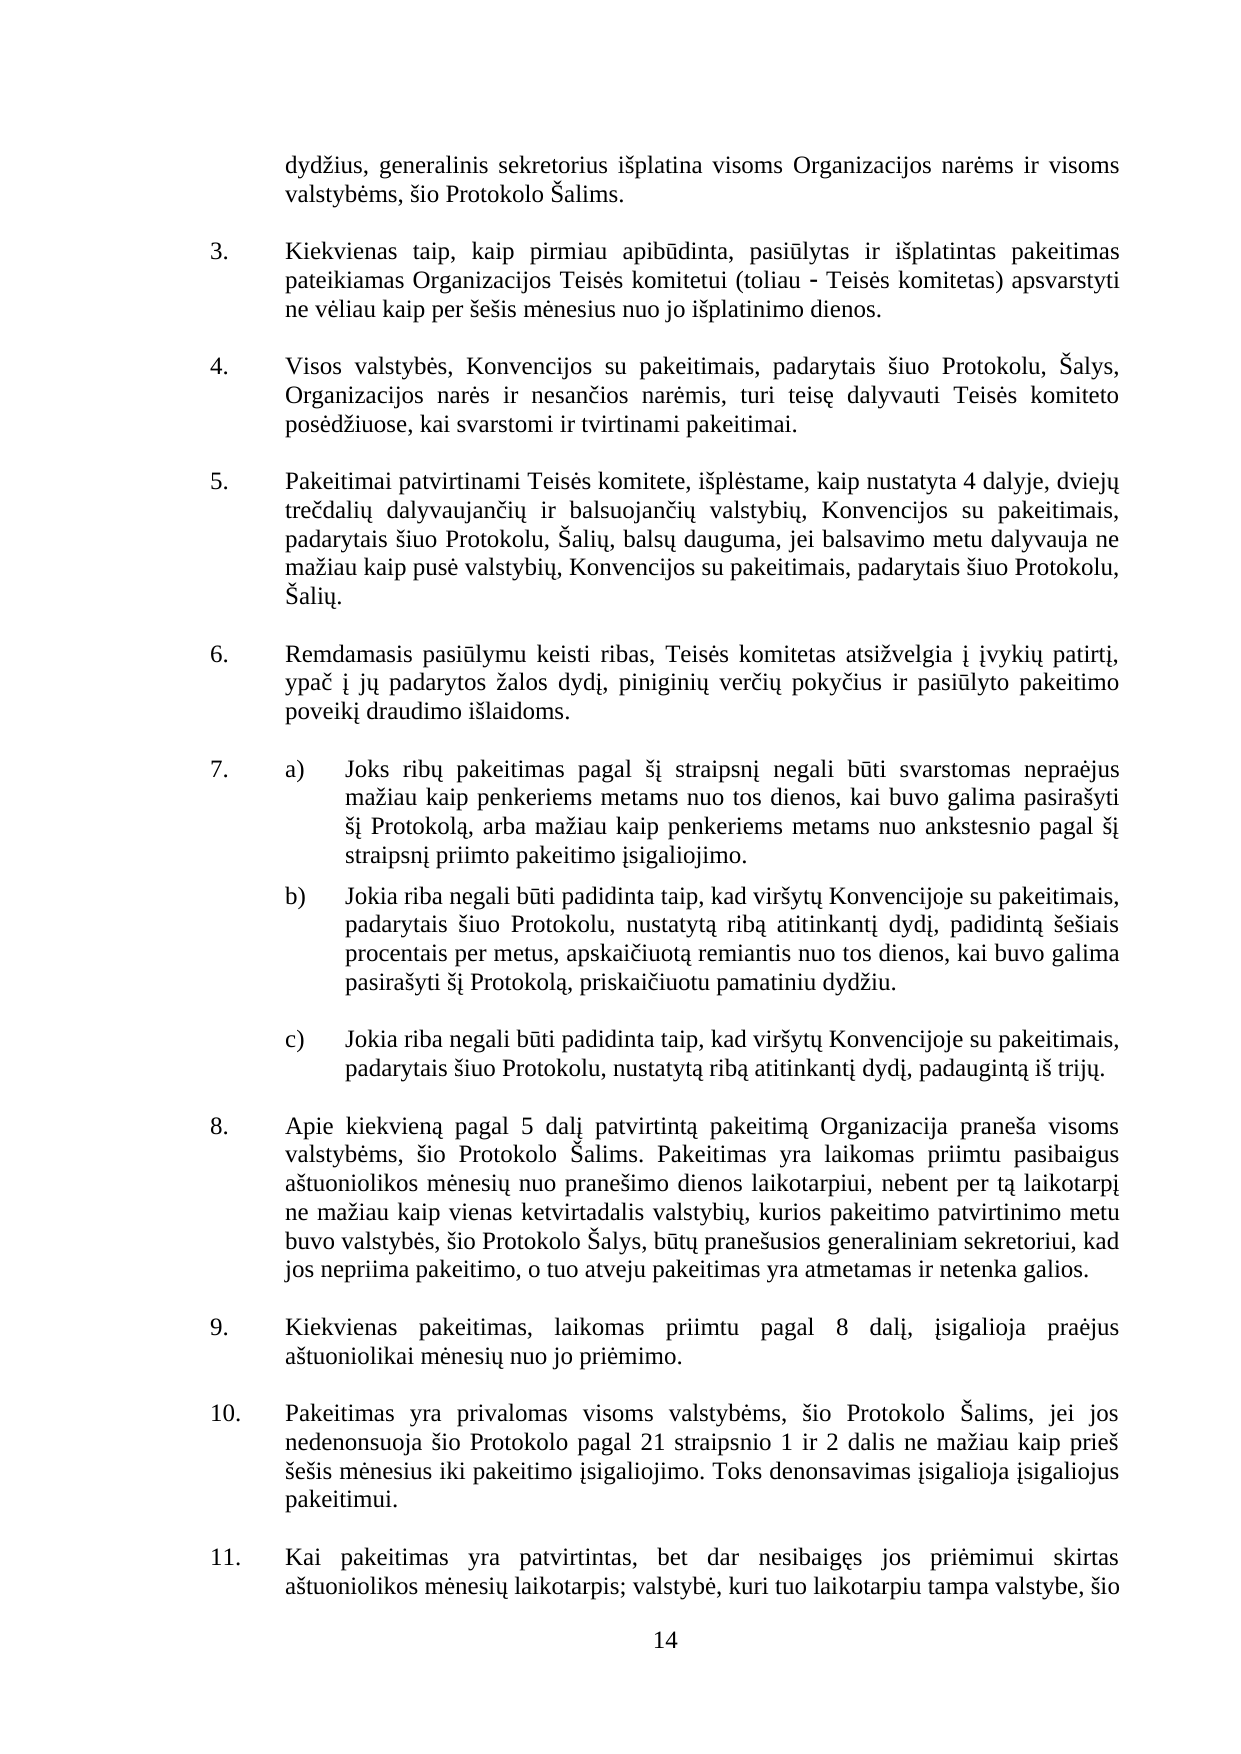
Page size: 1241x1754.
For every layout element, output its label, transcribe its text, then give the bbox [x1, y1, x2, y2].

text 5. Pakeitimai patvirtinami Teisės komitete, išplėstame, kaip nustatyta 4 dalyje, dviejų trečdalių dalyvaujančių ir balsuojančių valstybių, Konvencijos su pakeitimais, padarytais šiuo Protokolu, Šalių, balsų dauguma, jei balsavimo metu dalyvauja ne mažiau kaip pusė valstybių, Konvencijos su pakeitimais, padarytais šiuo Protokolu, Šalių. [210, 466, 1120, 610]
text 9. Kiekvienas pakeitimas, laikomas priimtu pagal 8 dalį, įsigalioja praėjus aštuoniolikai mėnesių nuo jo priėmimo. [210, 1312, 1120, 1369]
text dydžius, generalinis sekretorius išplatina visoms Organizacijos narėms ir visoms valstybėms, šio Protokolo Šalims. [210, 150, 1120, 207]
text 4. Visos valstybės, Konvencijos su pakeitimais, padarytais šiuo Protokolu, Šalys, Organizacijos narės ir nesančios narėmis, turi teisę dalyvauti Teisės komiteto posėdžiuose, kai svarstomi ir tvirtinami pakeitimai. [210, 351, 1120, 437]
text 6. Remdamasis pasiūlymu keisti ribas, Teisės komitetas atsižvelgia į įvykių patirtį, ypač į jų padarytos žalos dydį, piniginių verčių pokyčius ir pasiūlyto pakeitimo poveikį draudimo išlaidoms. [210, 639, 1120, 725]
text c) Jokia riba negali būti padidinta taip, kad viršytų Konvencijoje su pakeitimais, padarytais šiuo Protokolu, nustatytą ribą atitinkantį dydį, padaugintą iš trijų. [285, 1024, 1120, 1082]
text 10. Pakeitimas yra privalomas visoms valstybėms, šio Protokolo Šalims, jei jos nedenonsuoja šio Protokolo pagal 21 straipsnio 1 ir 2 dalis ne mažiau kaip prieš šešis mėnesius iki pakeitimo įsigaliojimo. Toks denonsavimas įsigalioja įsigaliojus pakeitimui. [210, 1398, 1120, 1513]
text 3. Kiekvienas taip, kaip pirmiau apibūdinta, pasiūlytas ir išplatintas pakeitimas pateikiamas Organizacijos Teisės komitetui (toliau  Teisės komitetas) apsvarstyti ne vėliau kaip per šešis mėnesius nuo jo išplatinimo dienos. [210, 236, 1120, 322]
text 8. Apie kiekvieną pagal 5 dalį patvirtintą pakeitimą Organizacija praneša visoms valstybėms, šio Protokolo Šalims. Pakeitimas yra laikomas priimtu pasibaigus aštuoniolikos mėnesių nuo pranešimo dienos laikotarpiui, nebent per tą laikotarpį ne mažiau kaip vienas ketvirtadalis valstybių, kurios pakeitimo patvirtinimo metu buvo valstybės, šio Protokolo Šalys, būtų pranešusios generaliniam sekretoriui, kad jos nepriima pakeitimo, o tuo atveju pakeitimas yra atmetamas ir netenka galios. [210, 1111, 1120, 1283]
text 11. Kai pakeitimas yra patvirtintas, bet dar nesibaigęs jos priėmimui skirtas aštuoniolikos mėnesių laikotarpis; valstybė, kuri tuo laikotarpiu tampa valstybe, šio [210, 1542, 1120, 1599]
text 7. a) Joks ribų pakeitimas pagal šį straipsnį negali būti svarstomas nepraėjus mažiau kaip penkeriems metams nuo tos dienos, kai buvo galima pasirašyti šį Protokolą, arba mažiau kaip penkeriems metams nuo ankstesnio pagal šį straipsnį priimto pakeitimo įsigaliojimo. [210, 754, 1120, 869]
text b) Jokia riba negali būti padidinta taip, kad viršytų Konvencijoje su pakeitimais, padarytais šiuo Protokolu, nustatytą ribą atitinkantį dydį, padidintą šešiais procentais per metus, apskaičiuotą remiantis nuo tos dienos, kai buvo galima pasirašyti šį Protokolą, priskaičiuotu pamatiniu dydžiu. [285, 881, 1120, 996]
